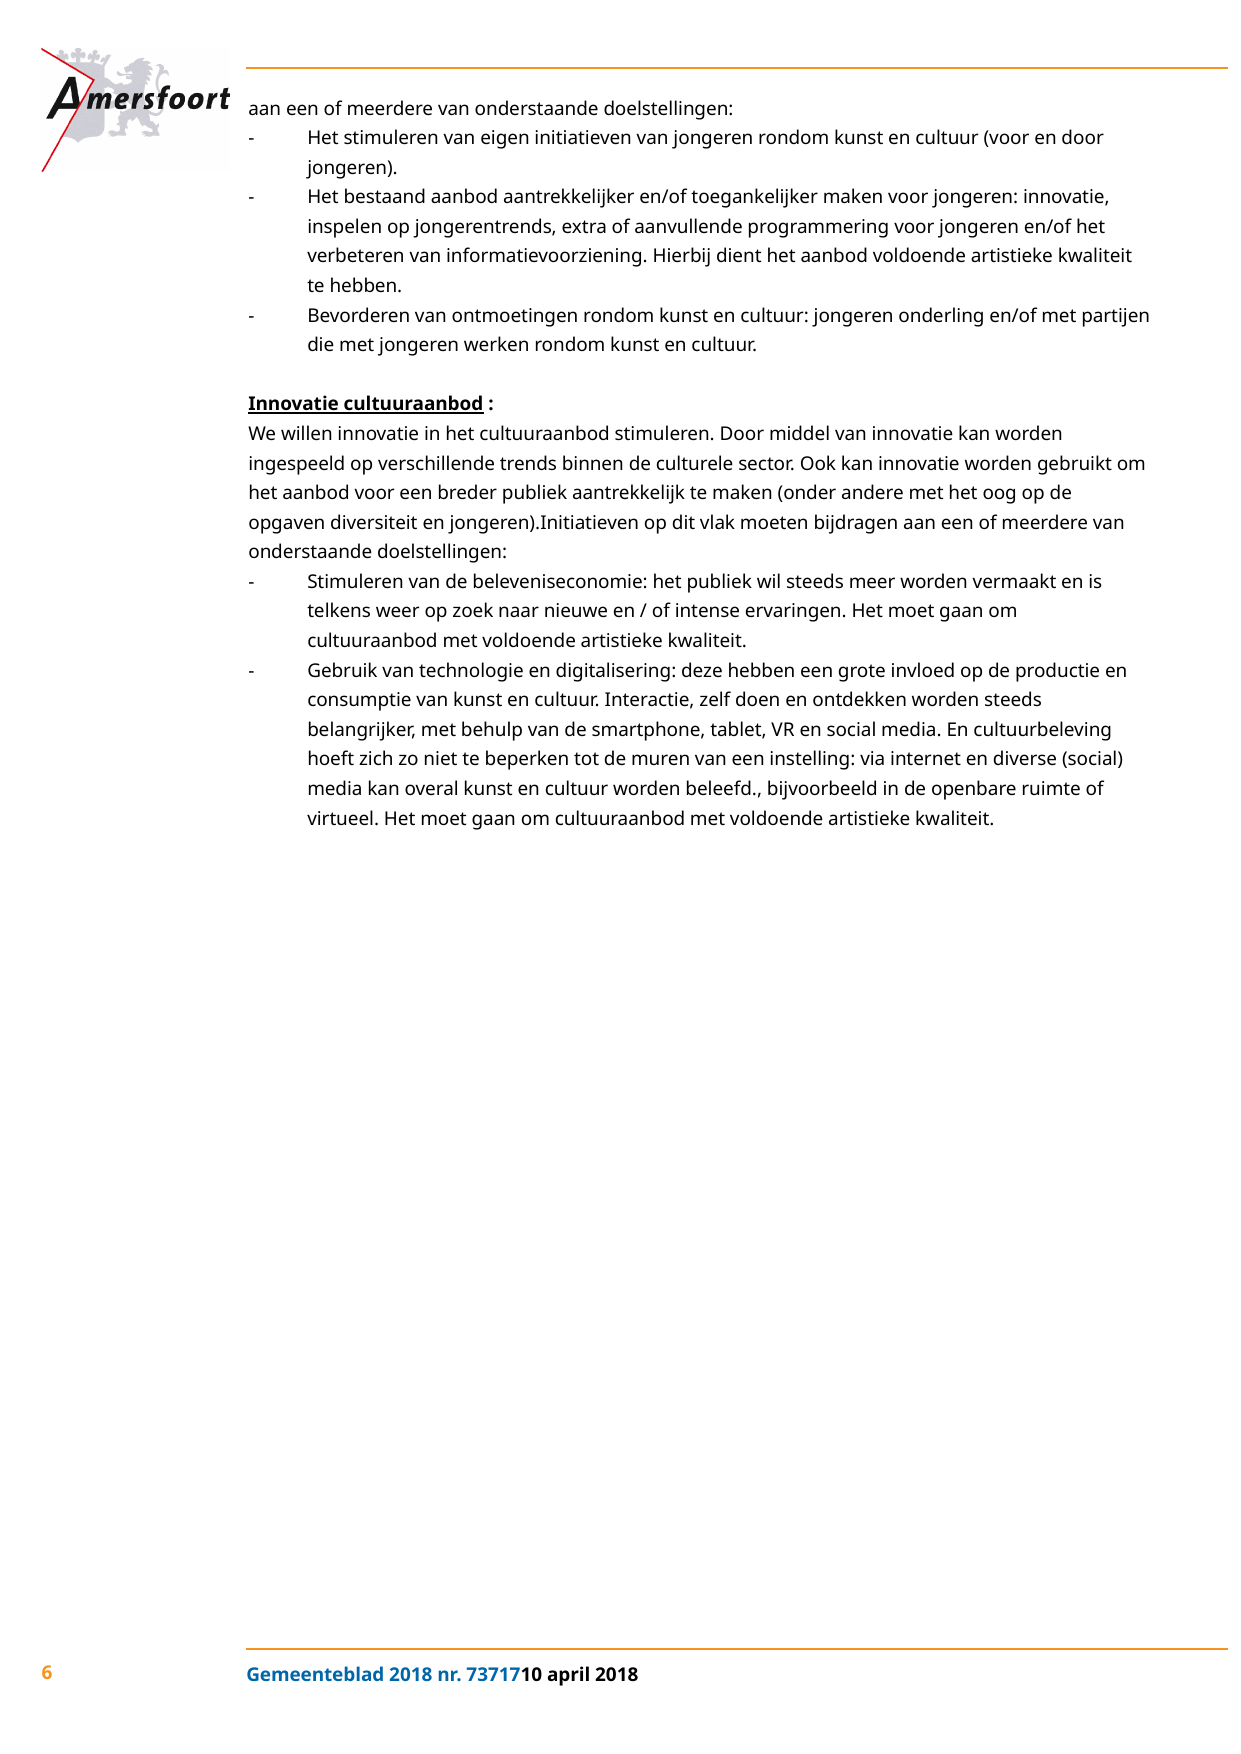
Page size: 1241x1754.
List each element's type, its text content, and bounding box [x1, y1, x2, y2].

list Stimuleren van de beleveniseconomie: het publiek wil steeds meer worden vermaakt en is telkens weer op zoek naar nieuwe en / of intense ervaringen. Het moet gaan om cultuuraanbod met voldoende artistieke kwaliteit. [248, 568, 1152, 653]
list Het stimuleren van eigen initiatieven van jongeren rondom kunst en cultuur (voor en door jongeren). [248, 124, 1152, 180]
text Innovatie cultuuraanbod : [248, 391, 1152, 416]
list Het bestaand aanbod aantrekkelijker en/of toegankelijker maken voor jongeren: innovatie, inspelen op jongerentrends, extra of aanvullende programmering voor jongeren en/of het verbeteren van informatievoorziening. Hierbij dient het aanbod voldoende artistieke kwaliteit te hebben. [248, 183, 1152, 298]
picture [41, 47, 231, 172]
text aan een of meerdere van onderstaande doelstellingen: [248, 95, 1152, 121]
list Bevorderen van ontmoetingen rondom kunst en cultuur: jongeren onderling en/of met partijen die met jongeren werken rondom kunst en cultuur. [248, 302, 1152, 357]
text We willen innovatie in het cultuuraanbod stimuleren. Door middel van innovatie kan worden ingespeeld op verschillende trends binnen de culturele sector. Ook kan innovatie worden gebruikt om het aanbod voor een breder publiek aantrekkelijk te maken (onder andere met het oog op de opgaven diversiteit en jongeren).Initiatieven op dit vlak moeten bijdragen aan een of meerdere van onderstaande doelstellingen: [248, 420, 1152, 564]
list Gebruik van technologie en digitalisering: deze hebben een grote invloed op de productie en consumptie van kunst en cultuur. Interactie, zelf doen en ontdekken worden steeds belangrijker, met behulp van de smartphone, tablet, VR en social media. En cultuurbeleving hoeft zich zo niet te beperken tot de muren van een instelling: via internet en diverse (social) media kan overal kunst en cultuur worden beleefd., bijvoorbeeld in de openbare ruimte of virtueel. Het moet gaan om cultuuraanbod met voldoende artistieke kwaliteit. [248, 657, 1152, 831]
